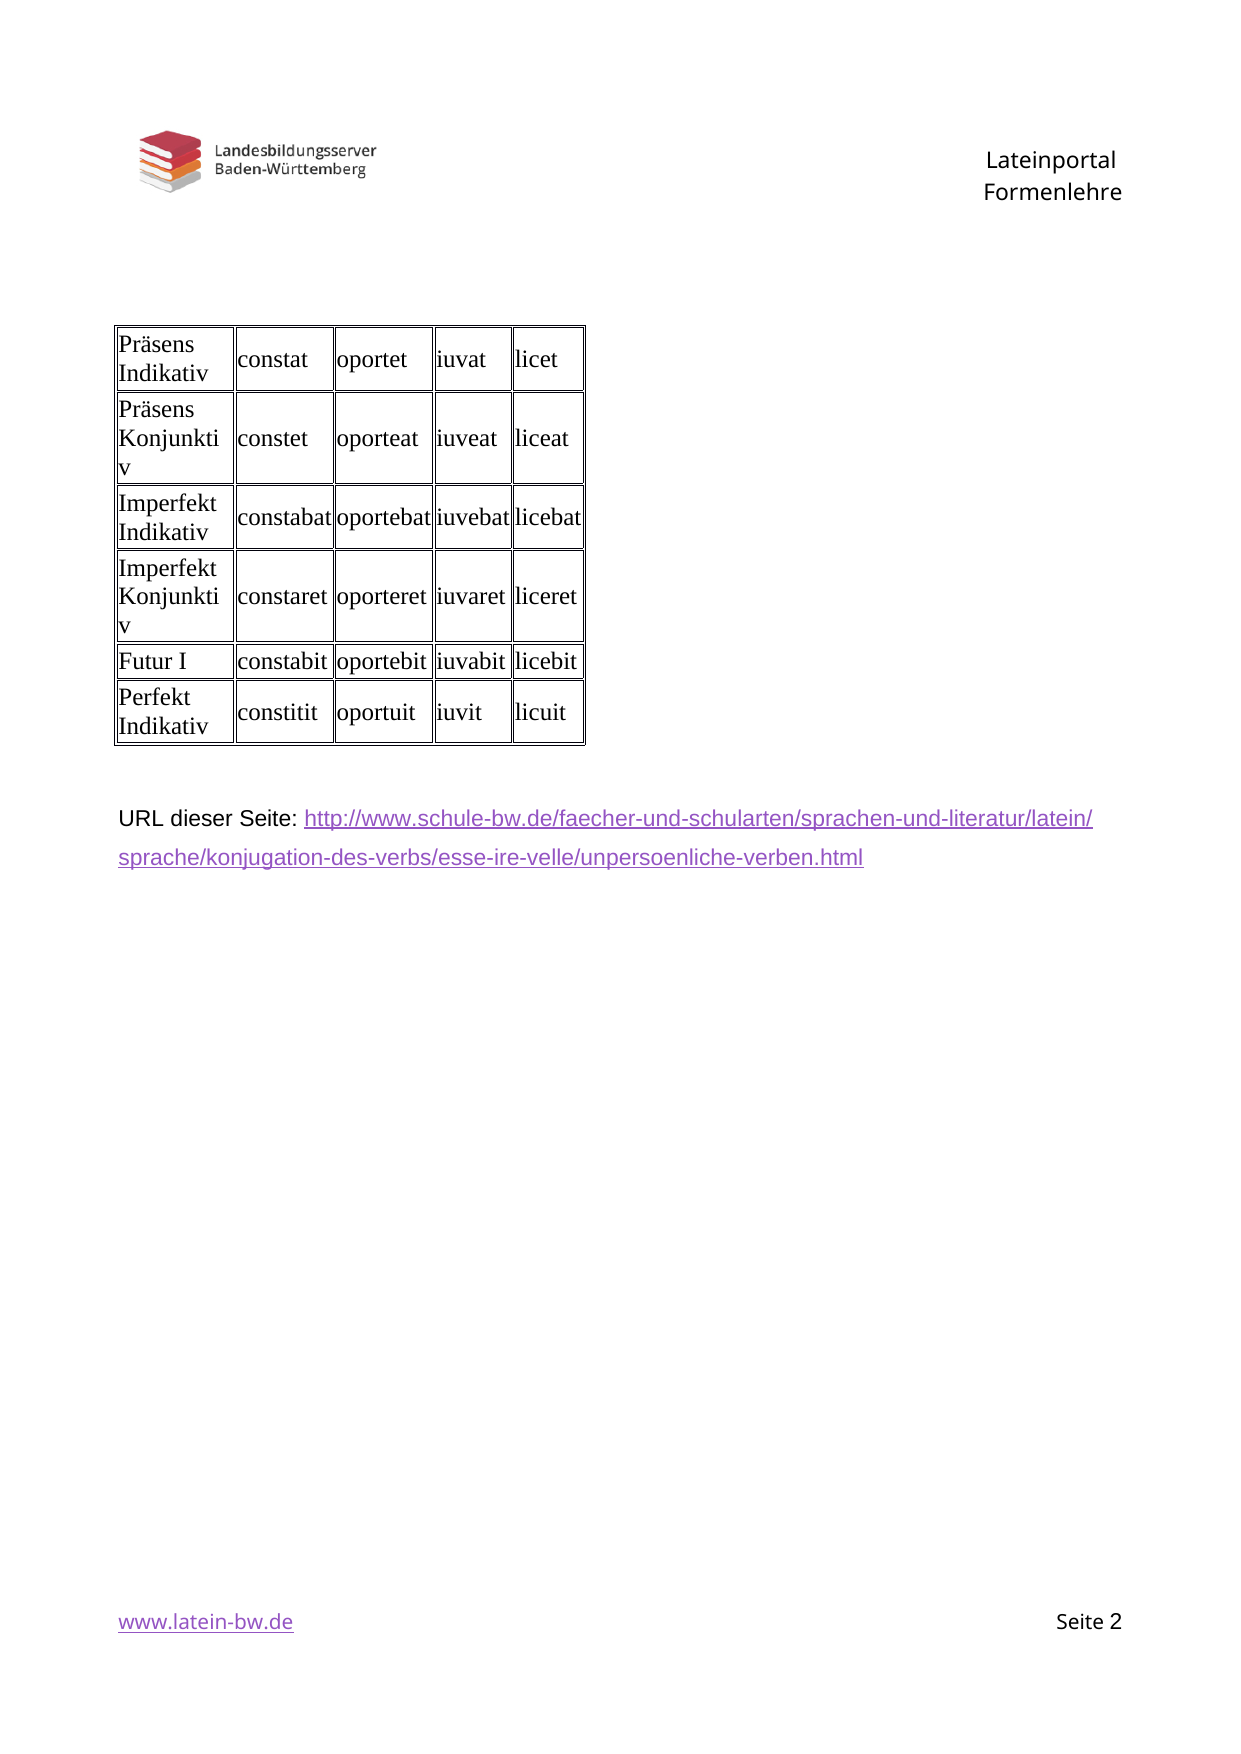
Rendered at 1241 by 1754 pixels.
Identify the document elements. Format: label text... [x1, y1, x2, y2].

table_cell oportebit [336, 645, 432, 677]
table_cell iuvaret [436, 551, 511, 641]
table_cell liceat [514, 393, 583, 483]
table_cell Perfekt Indikativ [118, 681, 233, 742]
table_header oportet [336, 328, 432, 389]
table_header iuvat [436, 328, 511, 389]
table_cell iuvit [436, 681, 511, 742]
table_cell licebat [514, 486, 583, 548]
table_cell constitit [237, 681, 333, 742]
table_cell oporteret [336, 551, 432, 641]
table_cell constet [237, 393, 333, 483]
table_cell constabit [237, 645, 333, 677]
table_cell licuit [514, 681, 583, 742]
table_cell oporteat [336, 393, 432, 483]
table_cell liceret [514, 551, 583, 641]
table_cell iuveat [436, 393, 511, 483]
table_cell constabat [237, 486, 333, 548]
table_cell Imperfekt Konjunktiv [118, 551, 233, 641]
table_cell iuvebat [436, 486, 511, 548]
table_cell Futur I [118, 645, 233, 677]
table_cell iuvabit [436, 645, 511, 677]
picture [129, 120, 380, 200]
table_cell licebit [514, 645, 583, 677]
table_header Präsens Indikativ [118, 328, 233, 389]
text URL dieser Seite: http://www.schule-bw.de/faecher-und-schularten/sprachen-und-literatur/latein/sprache/konjugation-des-verbs/esse-ire-velle/unpersoenliche-verben.html [118, 804, 1122, 870]
table_cell Imperfekt Indikativ [118, 486, 233, 548]
table_cell Präsens Konjunktiv [118, 393, 233, 483]
table_header constat [237, 328, 333, 389]
table_header licet [514, 328, 583, 389]
table_cell oportuit [336, 681, 432, 742]
table_cell oportebat [336, 486, 432, 548]
table_cell constaret [237, 551, 333, 641]
